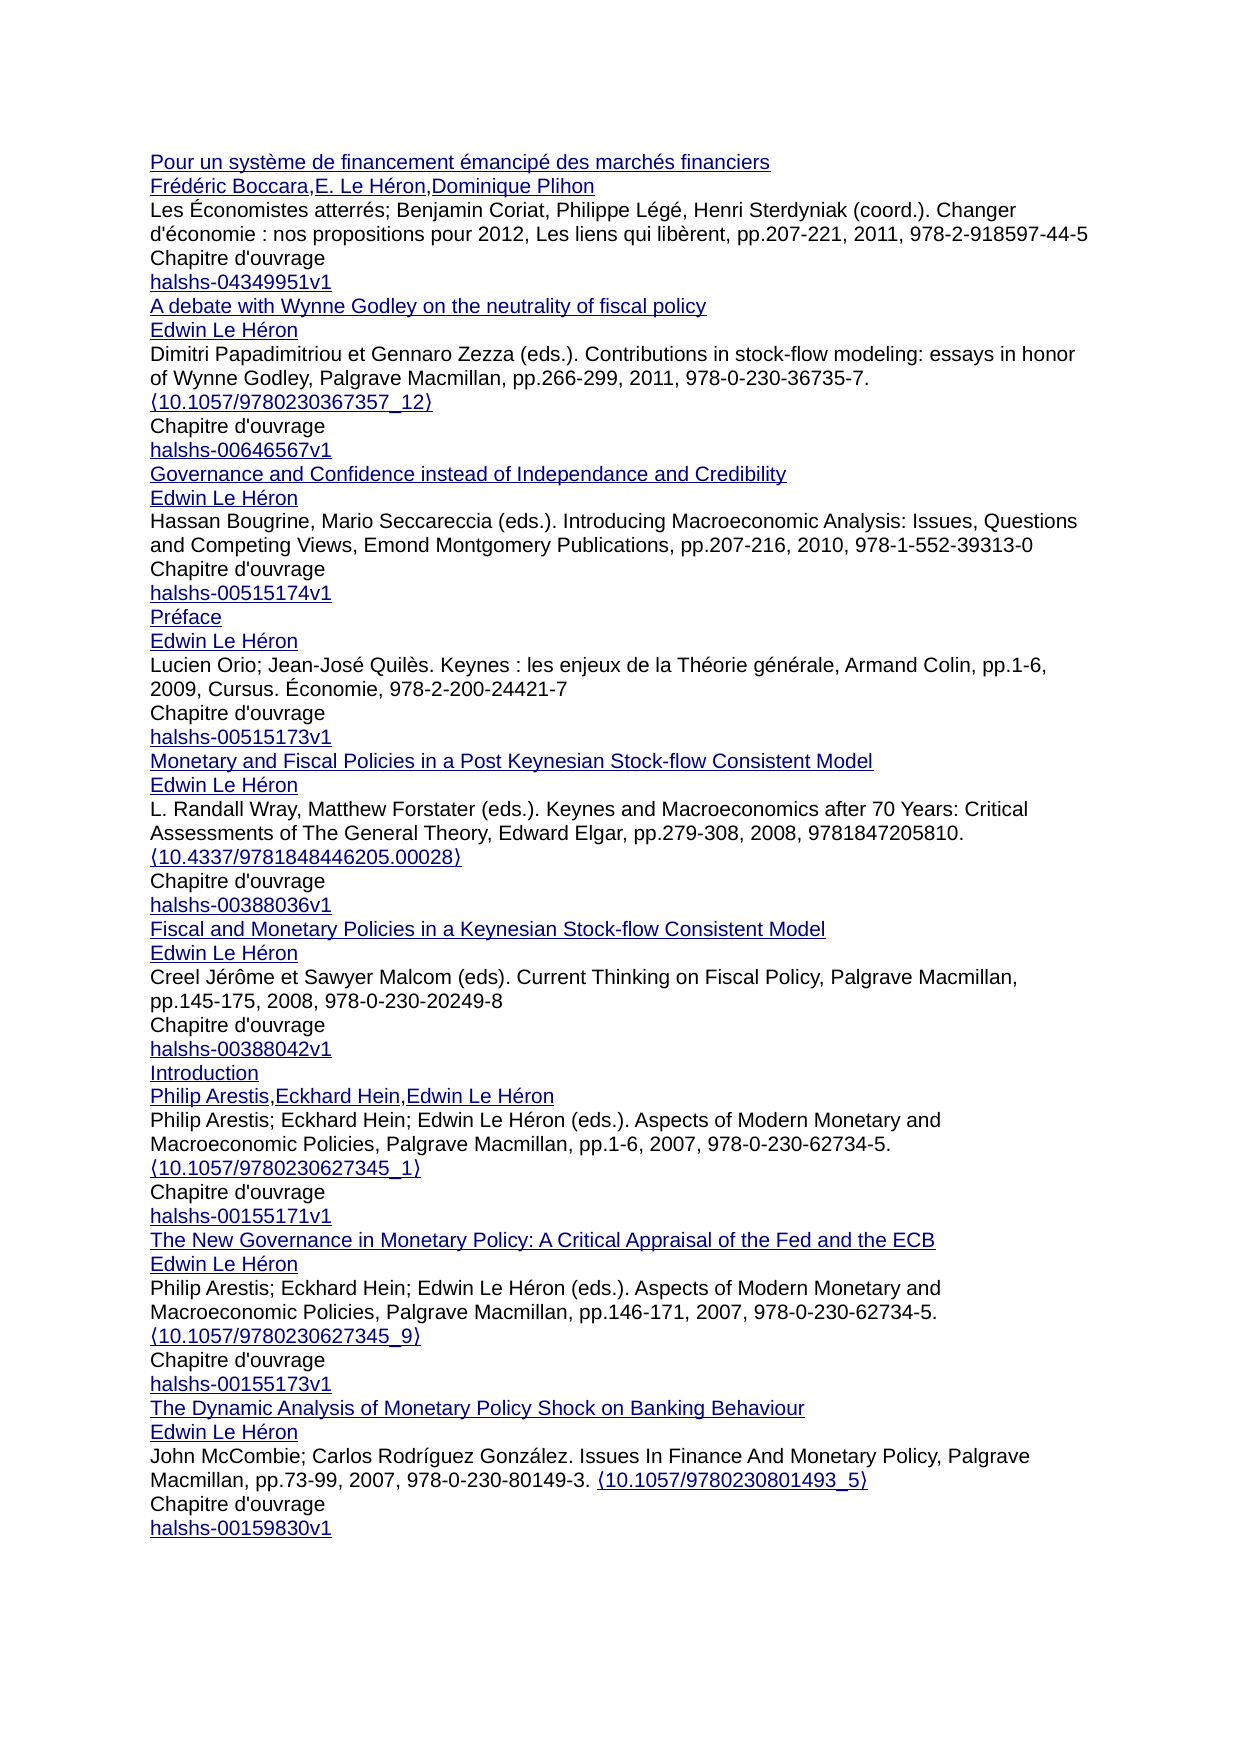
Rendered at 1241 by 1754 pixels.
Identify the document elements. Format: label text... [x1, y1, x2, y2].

table_cell Fiscal and Monetary Policies in a Keynesian Stock-flow Consistent Model Edwin Le Héron Creel Jérôme et Sawyer Malcom (eds). Current Thinking on Fiscal Policy, Palgrave Macmillan, pp.145-175, 2008, 978-0-230-20249-8 Chapitre d'ouvrage halshs-00388042v1 [150, 917, 1090, 1060]
table_cell The New Governance in Monetary Policy: A Critical Appraisal of the Fed and the ECB Edwin Le Héron Philip Arestis; Eckhard Hein; Edwin Le Héron (eds.). Aspects of Modern Monetary and Macroeconomic Policies, Palgrave Macmillan, pp.146-171, 2007, 978-0-230-62734-5. ⟨10.1057/9780230627345_9⟩ Chapitre d'ouvrage halshs-00155173v1 [150, 1228, 1090, 1396]
table_cell The Dynamic Analysis of Monetary Policy Shock on Banking Behaviour Edwin Le Héron John McCombie; Carlos Rodríguez González. Issues In Finance And Monetary Policy, Palgrave Macmillan, pp.73-99, 2007, 978-0-230-80149-3. ⟨10.1057/9780230801493_5⟩ Chapitre d'ouvrage halshs-00159830v1 [150, 1396, 1090, 1539]
table_cell Préface Edwin Le Héron Lucien Orio; Jean-José Quilès. Keynes : les enjeux de la Théorie générale, Armand Colin, pp.1-6, 2009, Cursus. Économie, 978-2-200-24421-7 Chapitre d'ouvrage halshs-00515173v1 [150, 605, 1090, 749]
table_cell Monetary and Fiscal Policies in a Post Keynesian Stock-flow Consistent Model Edwin Le Héron L. Randall Wray, Matthew Forstater (eds.). Keynes and Macroeconomics after 70 Years: Critical Assessments of The General Theory, Edward Elgar, pp.279-308, 2008, 9781847205810. ⟨10.4337/9781848446205.00028⟩ Chapitre d'ouvrage halshs-00388036v1 [150, 749, 1090, 917]
table_cell Governance and Confidence instead of Independance and Credibility Edwin Le Héron Hassan Bougrine, Mario Seccareccia (eds.). Introducing Macroeconomic Analysis: Issues, Questions and Competing Views, Emond Montgomery Publications, pp.207-216, 2010, 978-1-552-39313-0 Chapitre d'ouvrage halshs-00515174v1 [150, 461, 1090, 605]
table_cell Pour un système de financement émancipé des marchés financiers Frédéric Boccara,E. Le Héron,Dominique Plihon Les Économistes atterrés; Benjamin Coriat, Philippe Légé, Henri Sterdyniak (coord.). Changer d'économie : nos propositions pour 2012, Les liens qui libèrent, pp.207-221, 2011, 978-2-918597-44-5 Chapitre d'ouvrage halshs-04349951v1 [150, 150, 1090, 294]
table_cell Introduction Philip Arestis,Eckhard Hein,Edwin Le Héron Philip Arestis; Eckhard Hein; Edwin Le Héron (eds.). Aspects of Modern Monetary and Macroeconomic Policies, Palgrave Macmillan, pp.1-6, 2007, 978-0-230-62734-5. ⟨10.1057/9780230627345_1⟩ Chapitre d'ouvrage halshs-00155171v1 [150, 1060, 1090, 1228]
table_cell A debate with Wynne Godley on the neutrality of fiscal policy Edwin Le Héron Dimitri Papadimitriou et Gennaro Zezza (eds.). Contributions in stock-flow modeling: essays in honor of Wynne Godley, Palgrave Macmillan, pp.266-299, 2011, 978-0-230-36735-7. ⟨10.1057/9780230367357_12⟩ Chapitre d'ouvrage halshs-00646567v1 [150, 294, 1090, 461]
